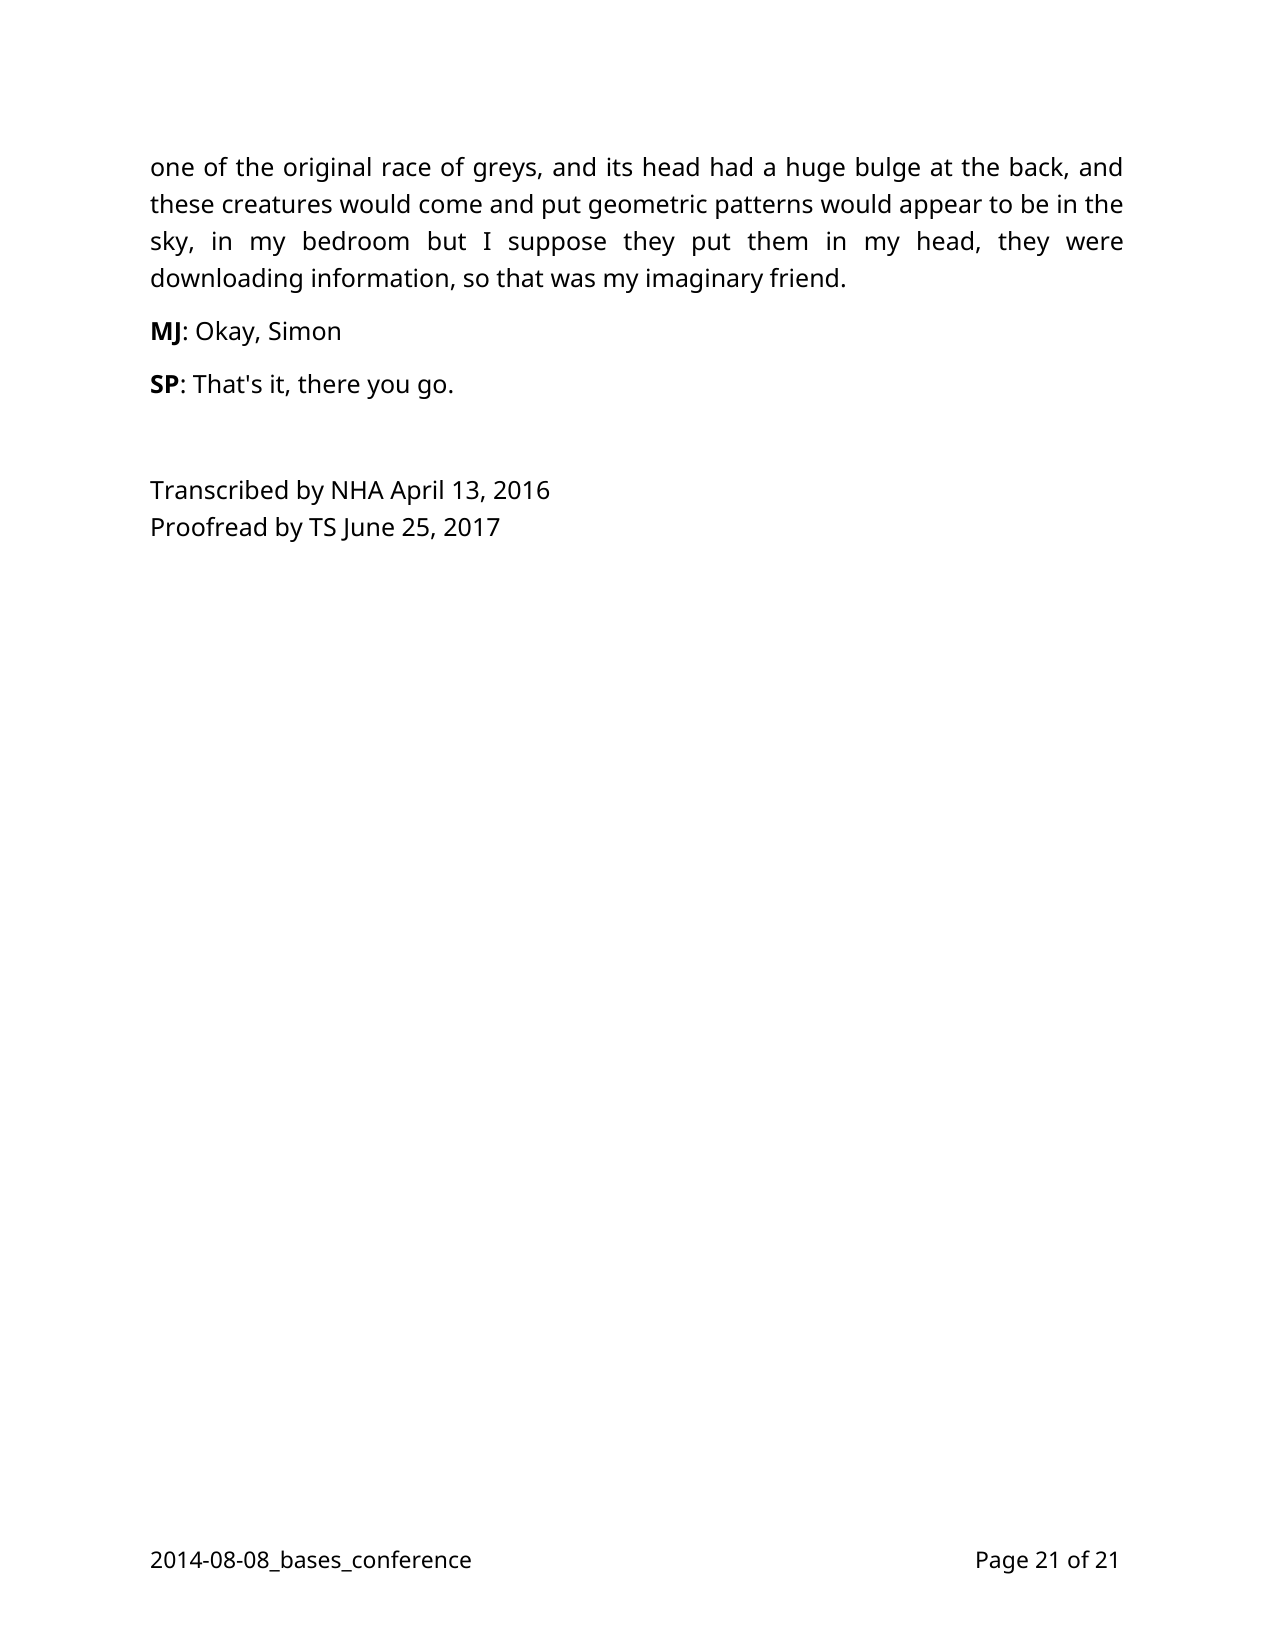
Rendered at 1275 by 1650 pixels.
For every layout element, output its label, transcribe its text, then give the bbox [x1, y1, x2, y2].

text Proofread by TS June 25, 2017 [150, 509, 1125, 543]
text one of the original race of greys, and its head had a huge bulge at the back, and these creatures would come and put geometric patterns would appear to be in the sky, in my bedroom but I suppose they put them in my head, they were downloading information, so that was my imaginary friend. [150, 150, 1125, 294]
text MJ: Okay, Simon [150, 313, 1125, 347]
text Transcribed by NHA April 13, 2016 [150, 472, 1125, 506]
text SP: That's it, there you go. [150, 366, 1125, 400]
